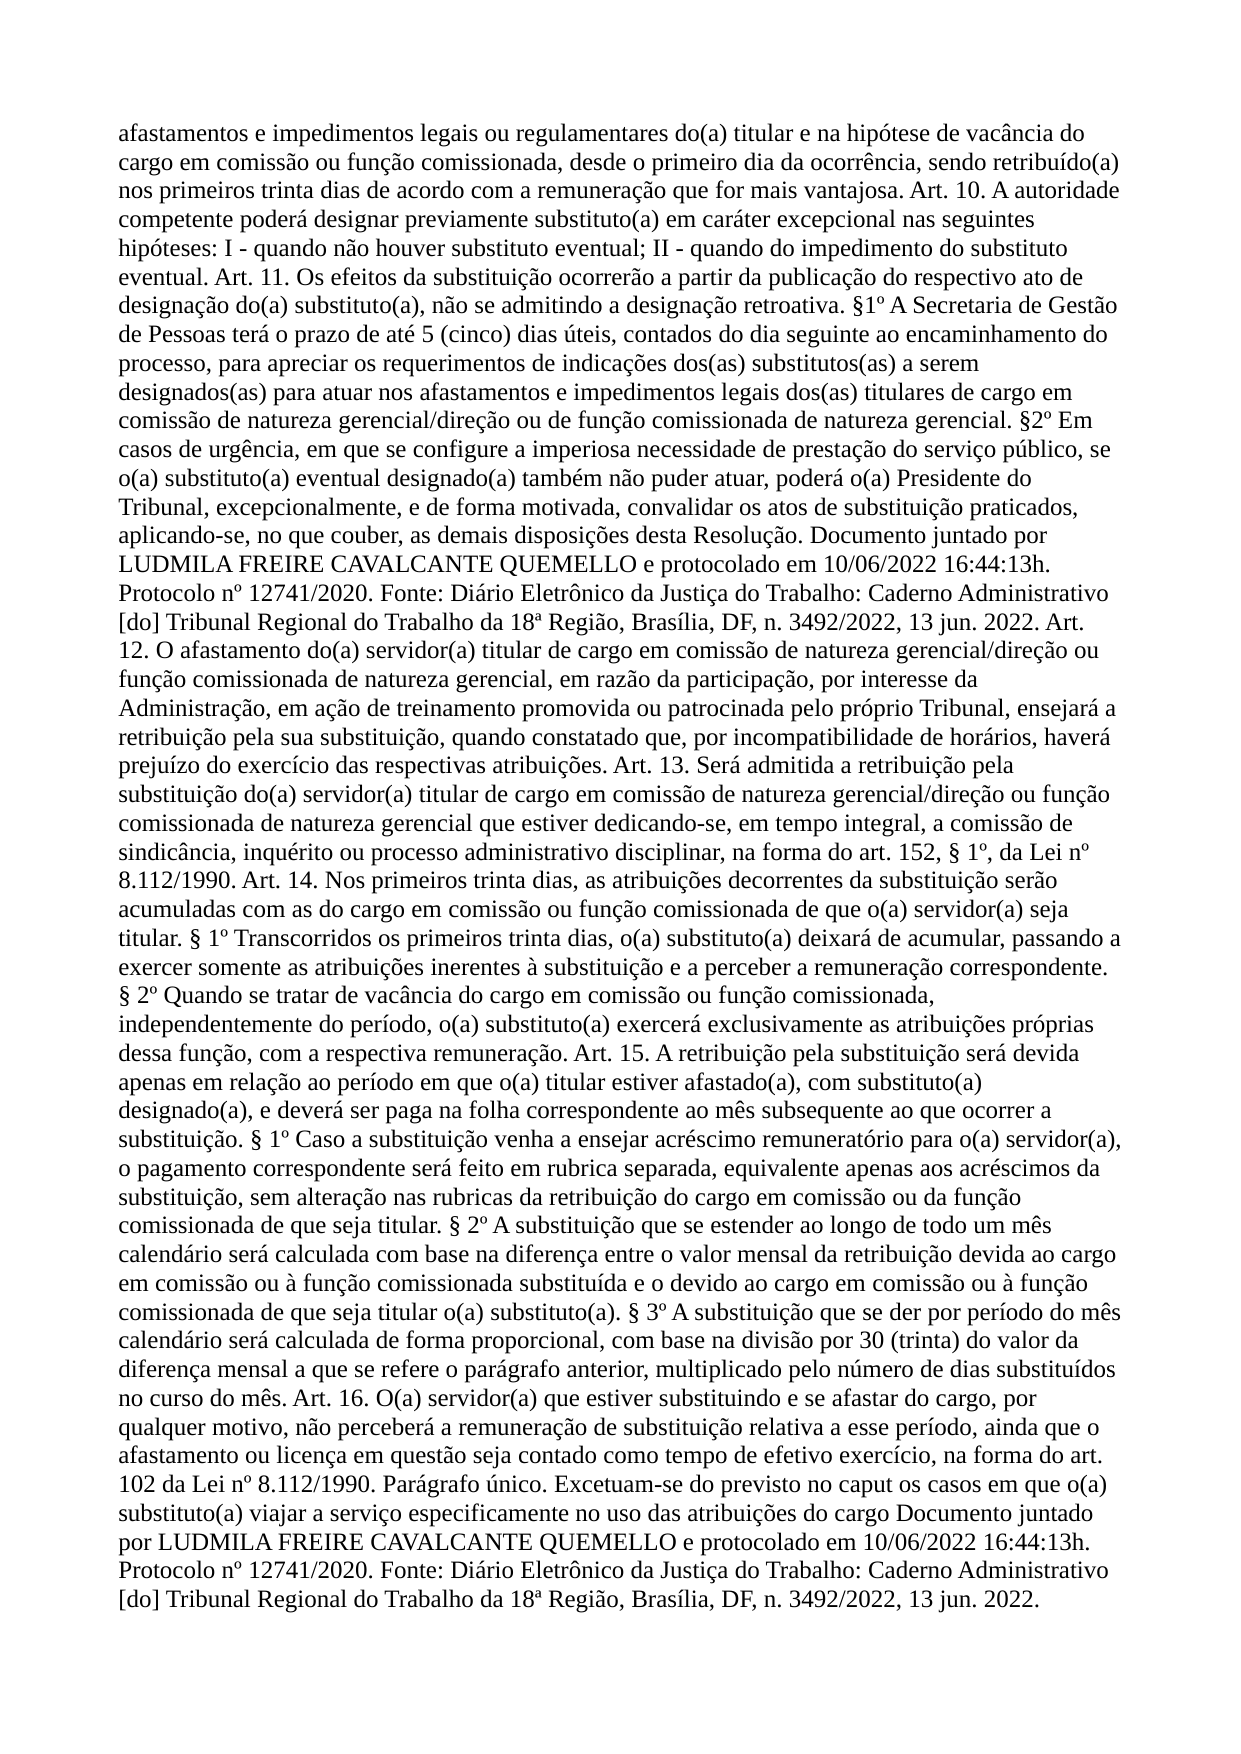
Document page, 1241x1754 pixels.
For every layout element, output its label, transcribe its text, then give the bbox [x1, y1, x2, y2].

text afastamentos e impedimentos legais ou regulamentares do(a) titular e na hipótese de vacância do cargo em comissão ou função comissionada, desde o primeiro dia da ocorrência, sendo retribuído(a) nos primeiros trinta dias de acordo com a remuneração que for mais vantajosa. Art. 10. A autoridade competente poderá designar previamente substituto(a) em caráter excepcional nas seguintes hipóteses: I - quando não houver substituto eventual; II - quando do impedimento do substituto eventual. Art. 11. Os efeitos da substituição ocorrerão a partir da publicação do respectivo ato de designação do(a) substituto(a), não se admitindo a designação retroativa. §1º A Secretaria de Gestão de Pessoas terá o prazo de até 5 (cinco) dias úteis, contados do dia seguinte ao encaminhamento do processo, para apreciar os requerimentos de indicações dos(as) substitutos(as) a serem designados(as) para atuar nos afastamentos e impedimentos legais dos(as) titulares de cargo em comissão de natureza gerencial/direção ou de função comissionada de natureza gerencial. §2º Em casos de urgência, em que se configure a imperiosa necessidade de prestação do serviço público, se o(a) substituto(a) eventual designado(a) também não puder atuar, poderá o(a) Presidente do Tribunal, excepcionalmente, e de forma motivada, convalidar os atos de substituição praticados, aplicando-se, no que couber, as demais disposições desta Resolução. Documento juntado por LUDMILA FREIRE CAVALCANTE QUEMELLO e protocolado em 10/06/2022 16:44:13h. Protocolo nº 12741/2020. Fonte: Diário Eletrônico da Justiça do Trabalho: Caderno Administrativo [do] Tribunal Regional do Trabalho da 18ª Região, Brasília, DF, n. 3492/2022, 13 jun. 2022. Art. 12. O afastamento do(a) servidor(a) titular de cargo em comissão de natureza gerencial/direção ou função comissionada de natureza gerencial, em razão da participação, por interesse da Administração, em ação de treinamento promovida ou patrocinada pelo próprio Tribunal, ensejará a retribuição pela sua substituição, quando constatado que, por incompatibilidade de horários, haverá prejuízo do exercício das respectivas atribuições. Art. 13. Será admitida a retribuição pela substituição do(a) servidor(a) titular de cargo em comissão de natureza gerencial/direção ou função comissionada de natureza gerencial que estiver dedicando-se, em tempo integral, a comissão de sindicância, inquérito ou processo administrativo disciplinar, na forma do art. 152, § 1º, da Lei nº 8.112/1990. Art. 14. Nos primeiros trinta dias, as atribuições decorrentes da substituição serão acumuladas com as do cargo em comissão ou função comissionada de que o(a) servidor(a) seja titular. § 1º Transcorridos os primeiros trinta dias, o(a) substituto(a) deixará de acumular, passando a exercer somente as atribuições inerentes à substituição e a perceber a remuneração correspondente. § 2º Quando se tratar de vacância do cargo em comissão ou função comissionada, independentemente do período, o(a) substituto(a) exercerá exclusivamente as atribuições próprias dessa função, com a respectiva remuneração. Art. 15. A retribuição pela substituição será devida apenas em relação ao período em que o(a) titular estiver afastado(a), com substituto(a) designado(a), e deverá ser paga na folha correspondente ao mês subsequente ao que ocorrer a substituição. § 1º Caso a substituição venha a ensejar acréscimo remuneratório para o(a) servidor(a), o pagamento correspondente será feito em rubrica separada, equivalente apenas aos acréscimos da substituição, sem alteração nas rubricas da retribuição do cargo em comissão ou da função comissionada de que seja titular. § 2º A substituição que se estender ao longo de todo um mês calendário será calculada com base na diferença entre o valor mensal da retribuição devida ao cargo em comissão ou à função comissionada substituída e o devido ao cargo em comissão ou à função comissionada de que seja titular o(a) substituto(a). § 3º A substituição que se der por período do mês calendário será calculada de forma proporcional, com base na divisão por 30 (trinta) do valor da diferença mensal a que se refere o parágrafo anterior, multiplicado pelo número de dias substituídos no curso do mês. Art. 16. O(a) servidor(a) que estiver substituindo e se afastar do cargo, por qualquer motivo, não perceberá a remuneração de substituição relativa a esse período, ainda que o afastamento ou licença em questão seja contado como tempo de efetivo exercício, na forma do art. 102 da Lei nº 8.112/1990. Parágrafo único. Excetuam-se do previsto no caput os casos em que o(a) substituto(a) viajar a serviço especificamente no uso das atribuições do cargo Documento juntado por LUDMILA FREIRE CAVALCANTE QUEMELLO e protocolado em 10/06/2022 16:44:13h. Protocolo nº 12741/2020. Fonte: Diário Eletrônico da Justiça do Trabalho: Caderno Administrativo [do] Tribunal Regional do Trabalho da 18ª Região, Brasília, DF, n. 3492/2022, 13 jun. 2022. [118, 118, 1122, 1613]
